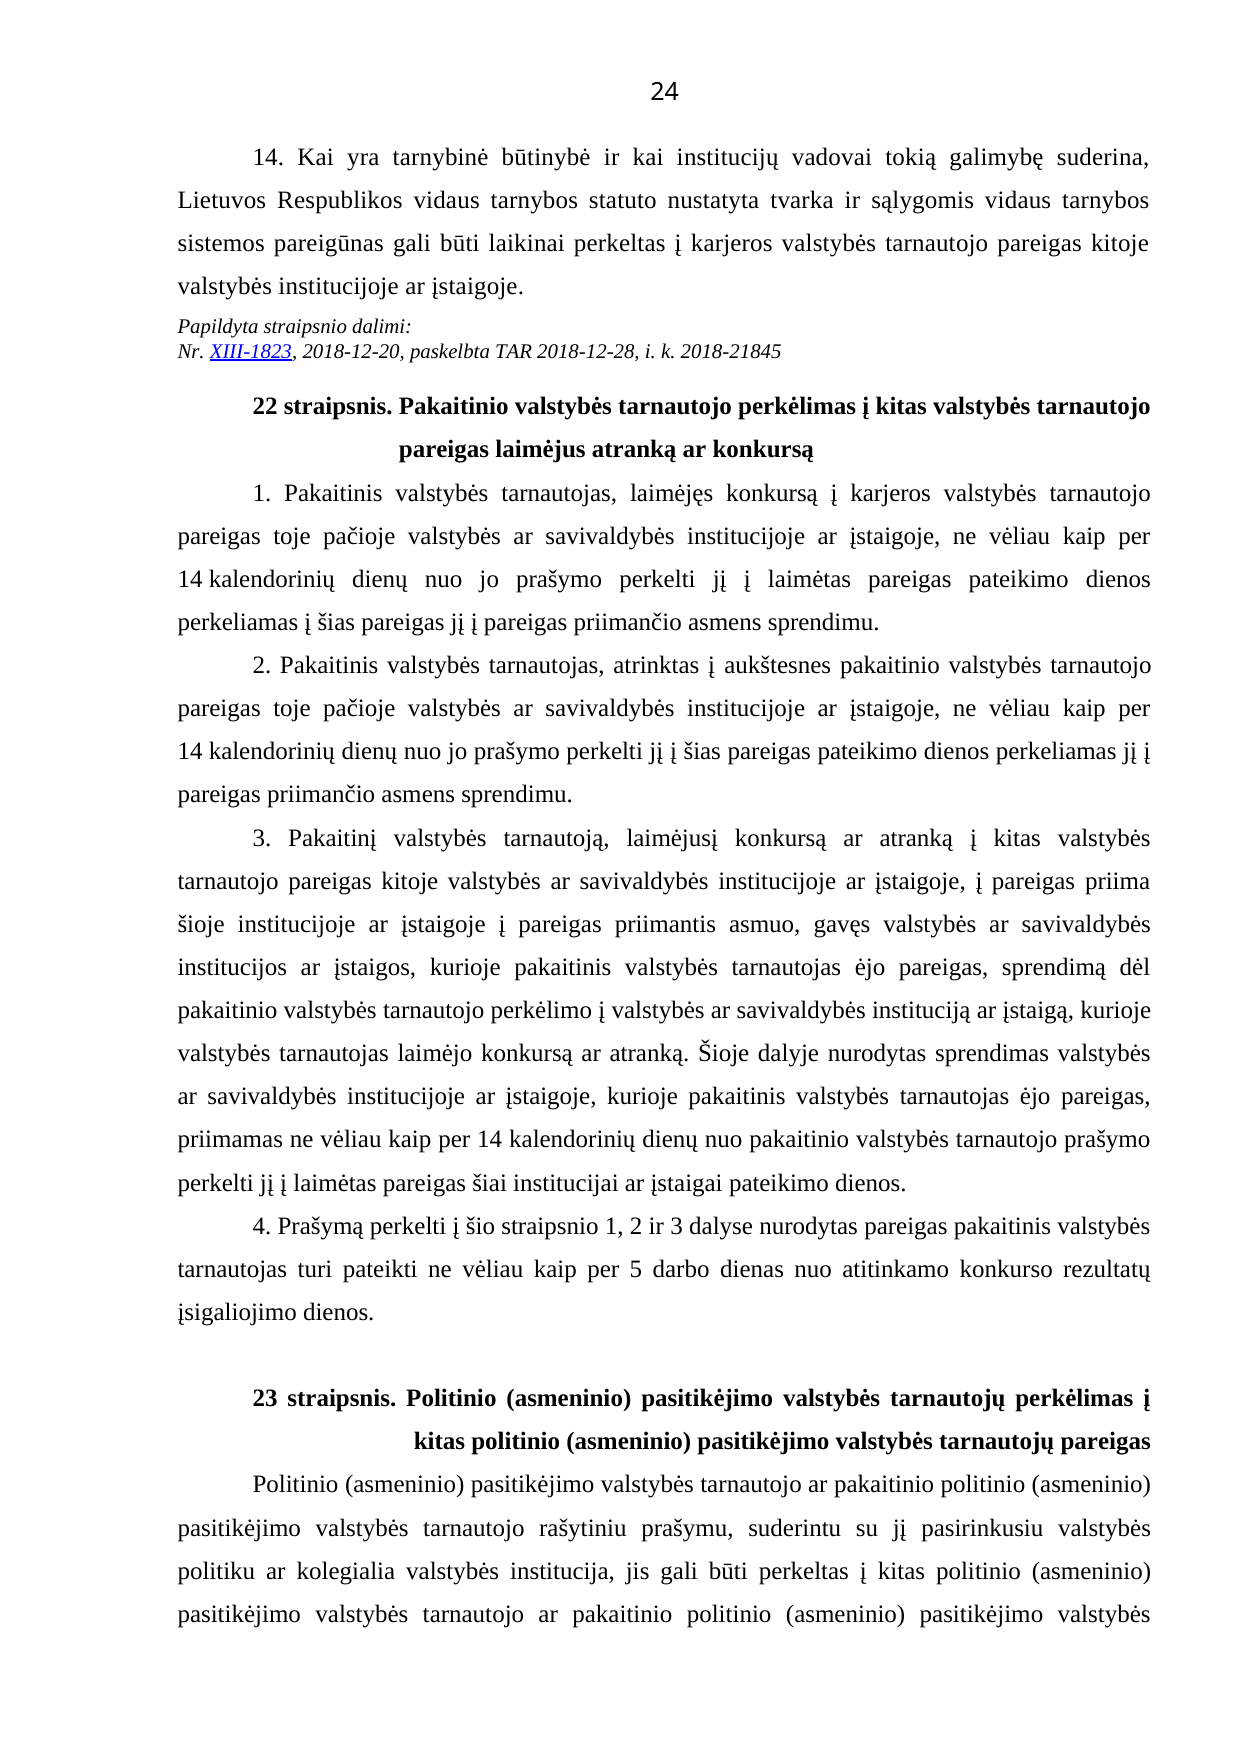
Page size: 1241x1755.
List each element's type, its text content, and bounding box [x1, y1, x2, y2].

text 2. Pakaitinis valstybės tarnautojas, atrinktas į aukštesnes pakaitinio valstybės tarnautojo pareigas toje pačioje valstybės ar savivaldybės institucijoje ar įstaigoje, ne vėliau kaip per 14 kalendorinių dienų nuo jo prašymo perkelti jį į šias pareigas pateikimo dienos perkeliamas jį į pareigas priimančio asmens sprendimu. [177, 650, 1152, 808]
text 22 straipsnis. Pakaitinio valstybės tarnautojo perkėlimas į kitas valstybės tarnautojo pareigas laimėjus atranką ar konkursą [252, 391, 1152, 463]
text 4. Prašymą perkelti į šio straipsnio 1, 2 ir 3 dalyse nurodytas pareigas pakaitinis valstybės tarnautojas turi pateikti ne vėliau kaip per 5 darbo dienas nuo atitinkamo konkurso rezultatų įsigaliojimo dienos. [177, 1211, 1152, 1326]
text 23 straipsnis. Politinio (asmeninio) pasitikėjimo valstybės tarnautojų perkėlimas į kitas politinio (asmeninio) pasitikėjimo valstybės tarnautojų pareigas [252, 1383, 1152, 1455]
text 1. Pakaitinis valstybės tarnautojas, laimėjęs konkursą į karjeros valstybės tarnautojo pareigas toje pačioje valstybės ar savivaldybės institucijoje ar įstaigoje, ne vėliau kaip per 14 kalendorinių dienų nuo jo prašymo perkelti jį į laimėtas pareigas pateikimo dienos perkeliamas į šias pareigas jį į pareigas priimančio asmens sprendimu. [177, 478, 1152, 636]
text Papildyta straipsnio dalimi: [177, 314, 1152, 338]
text Politinio (asmeninio) pasitikėjimo valstybės tarnautojo ar pakaitinio politinio (asmeninio) pasitikėjimo valstybės tarnautojo rašytiniu prašymu, suderintu su jį pasirinkusiu valstybės politiku ar kolegialia valstybės institucija, jis gali būti perkeltas į kitas politinio (asmeninio) pasitikėjimo valstybės tarnautojo ar pakaitinio politinio (asmeninio) pasitikėjimo valstybės [177, 1469, 1152, 1628]
text 3. Pakaitinį valstybės tarnautoją, laimėjusį konkursą ar atranką į kitas valstybės tarnautojo pareigas kitoje valstybės ar savivaldybės institucijoje ar įstaigoje, į pareigas priima šioje institucijoje ar įstaigoje į pareigas priimantis asmuo, gavęs valstybės ar savivaldybės institucijos ar įstaigos, kurioje pakaitinis valstybės tarnautojas ėjo pareigas, sprendimą dėl pakaitinio valstybės tarnautojo perkėlimo į valstybės ar savivaldybės instituciją ar įstaigą, kurioje valstybės tarnautojas laimėjo konkursą ar atranką. Šioje dalyje nurodytas sprendimas valstybės ar savivaldybės institucijoje ar įstaigoje, kurioje pakaitinis valstybės tarnautojas ėjo pareigas, priimamas ne vėliau kaip per 14 kalendorinių dienų nuo pakaitinio valstybės tarnautojo prašymo perkelti jį į laimėtas pareigas šiai institucijai ar įstaigai pateikimo dienos. [177, 823, 1152, 1196]
text 14. Kai yra tarnybinė būtinybė ir kai institucijų vadovai tokią galimybę suderina, Lietuvos Respublikos vidaus tarnybos statuto nustatyta tvarka ir sąlygomis vidaus tarnybos sistemos pareigūnas gali būti laikinai perkeltas į karjeros valstybės tarnautojo pareigas kitoje valstybės institucijoje ar įstaigoje. [177, 142, 1152, 300]
text Nr. XIII-1823, 2018-12-20, paskelbta TAR 2018-12-28, i. k. 2018-21845 [177, 338, 1152, 363]
